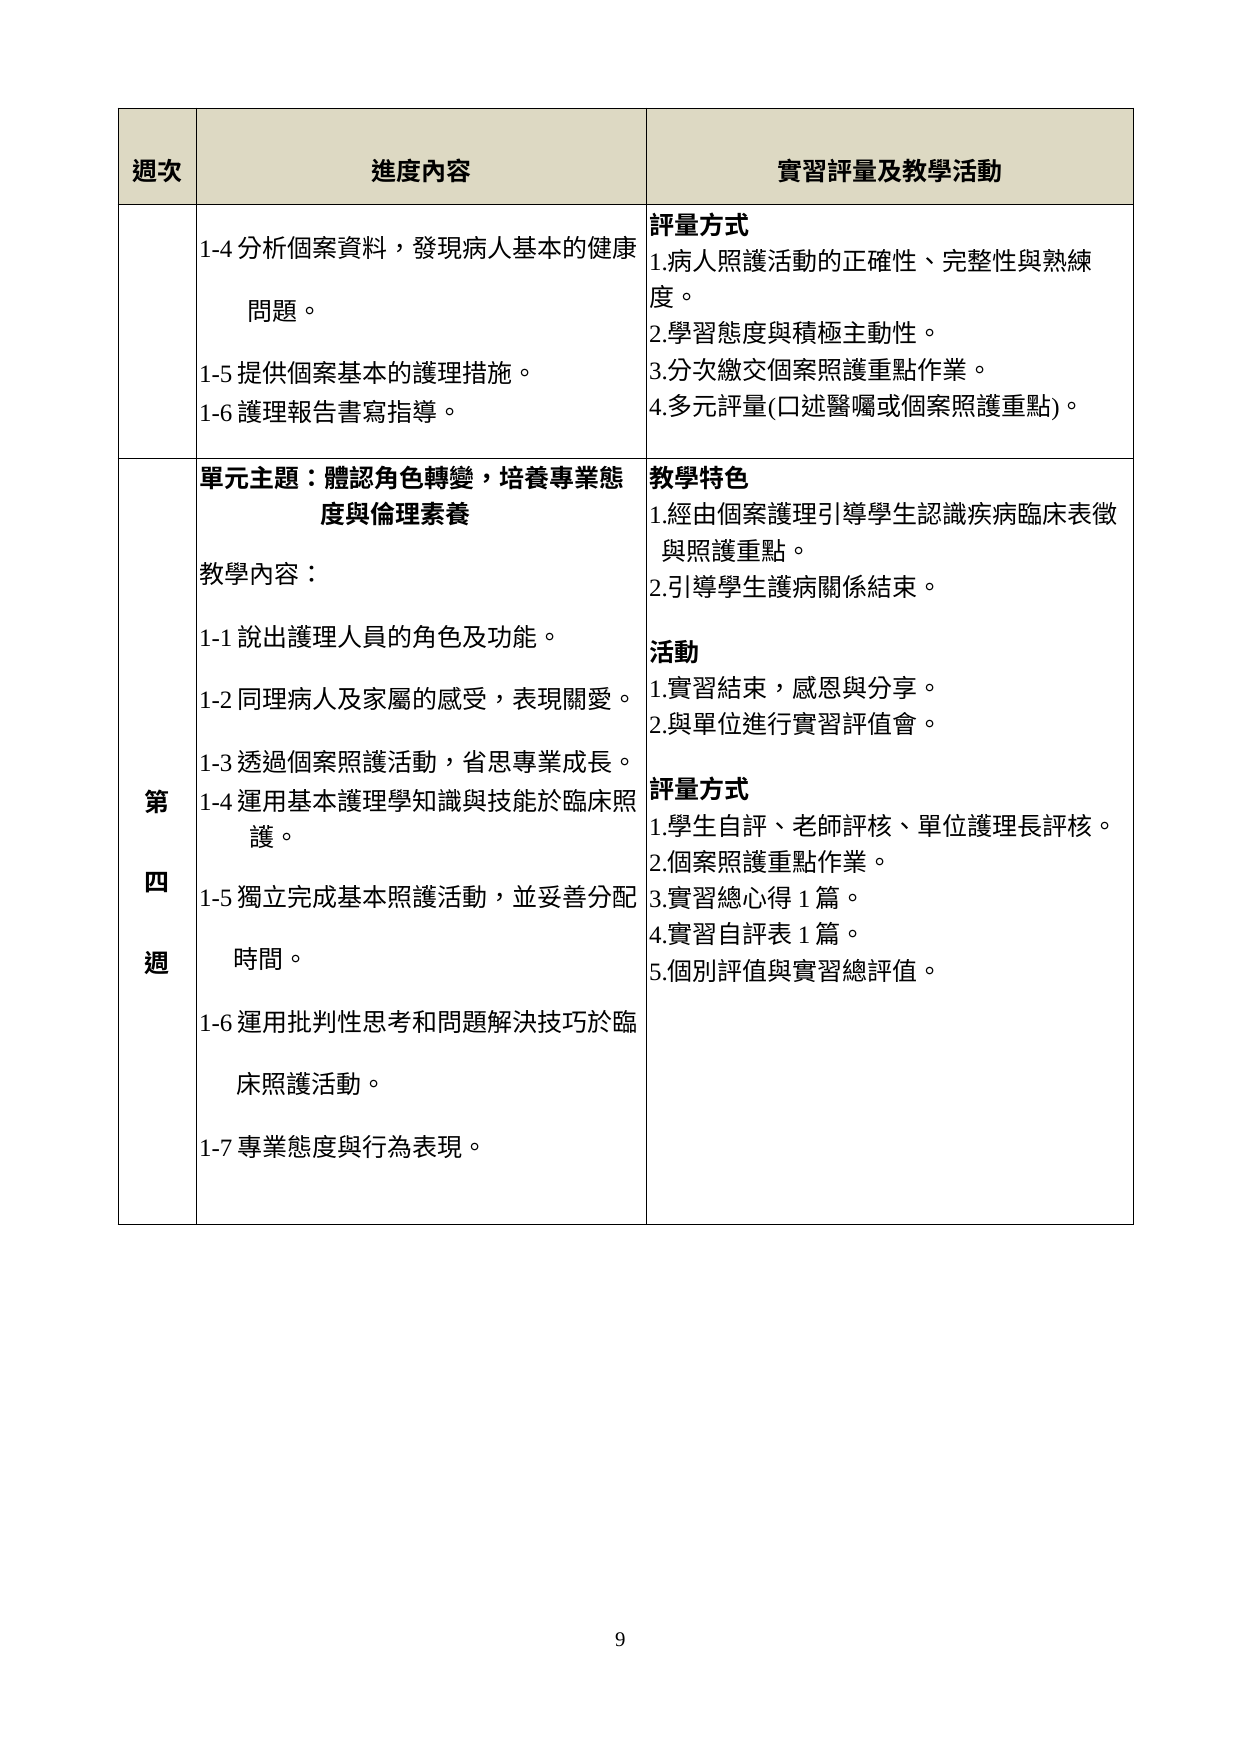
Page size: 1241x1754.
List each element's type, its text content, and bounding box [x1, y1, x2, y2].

table_header 進度內容 [197, 109, 646, 204]
table_header 實習評量及教學活動 [647, 109, 1133, 204]
table_cell 評量方式 1.病人照護活動的正確性、完整性與熟練度。 2.學習態度與積極主動性。 3.分次繳交個案照護重點作業。 4.多元評量(口述醫囑或個案照護重點)。 [647, 205, 1133, 458]
table_header 週次 [119, 109, 196, 204]
table_cell 單元主題：體認角色轉變，培養專業態度與倫理素養 教學內容： 1-1說出護理人員的角色及功能。 1-2同理病人及家屬的感受，表現關愛。 1-3透過個案照護活動，省思專業成長。 1-4運用基本護理學知識與技能於臨床照護。 1-5獨立完成基本照護活動，並妥善分配時間。 1-6運用批判性思考和問題解決技巧於臨床照護活動。 1-7專業態度與行為表現。 [197, 459, 646, 1224]
table_cell [119, 205, 196, 458]
table_cell 1-4分析個案資料，發現病人基本的健康問題。 1-5提供個案基本的護理措施。 1-6護理報告書寫指導。 [197, 205, 646, 458]
table_cell 教學特色 1.經由個案護理引導學生認識疾病臨床表徵與照護重點。 2.引導學生護病關係結束。 活動 1.實習結束，感恩與分享。 2.與單位進行實習評值會。 評量方式 1.學生自評、老師評核、單位護理長評核。 2.個案照護重點作業。 3.實習總心得1篇。 4.實習自評表1篇。 5.個別評值與實習總評值。 [647, 459, 1133, 1224]
table_cell 第 四 週 [119, 459, 196, 1224]
